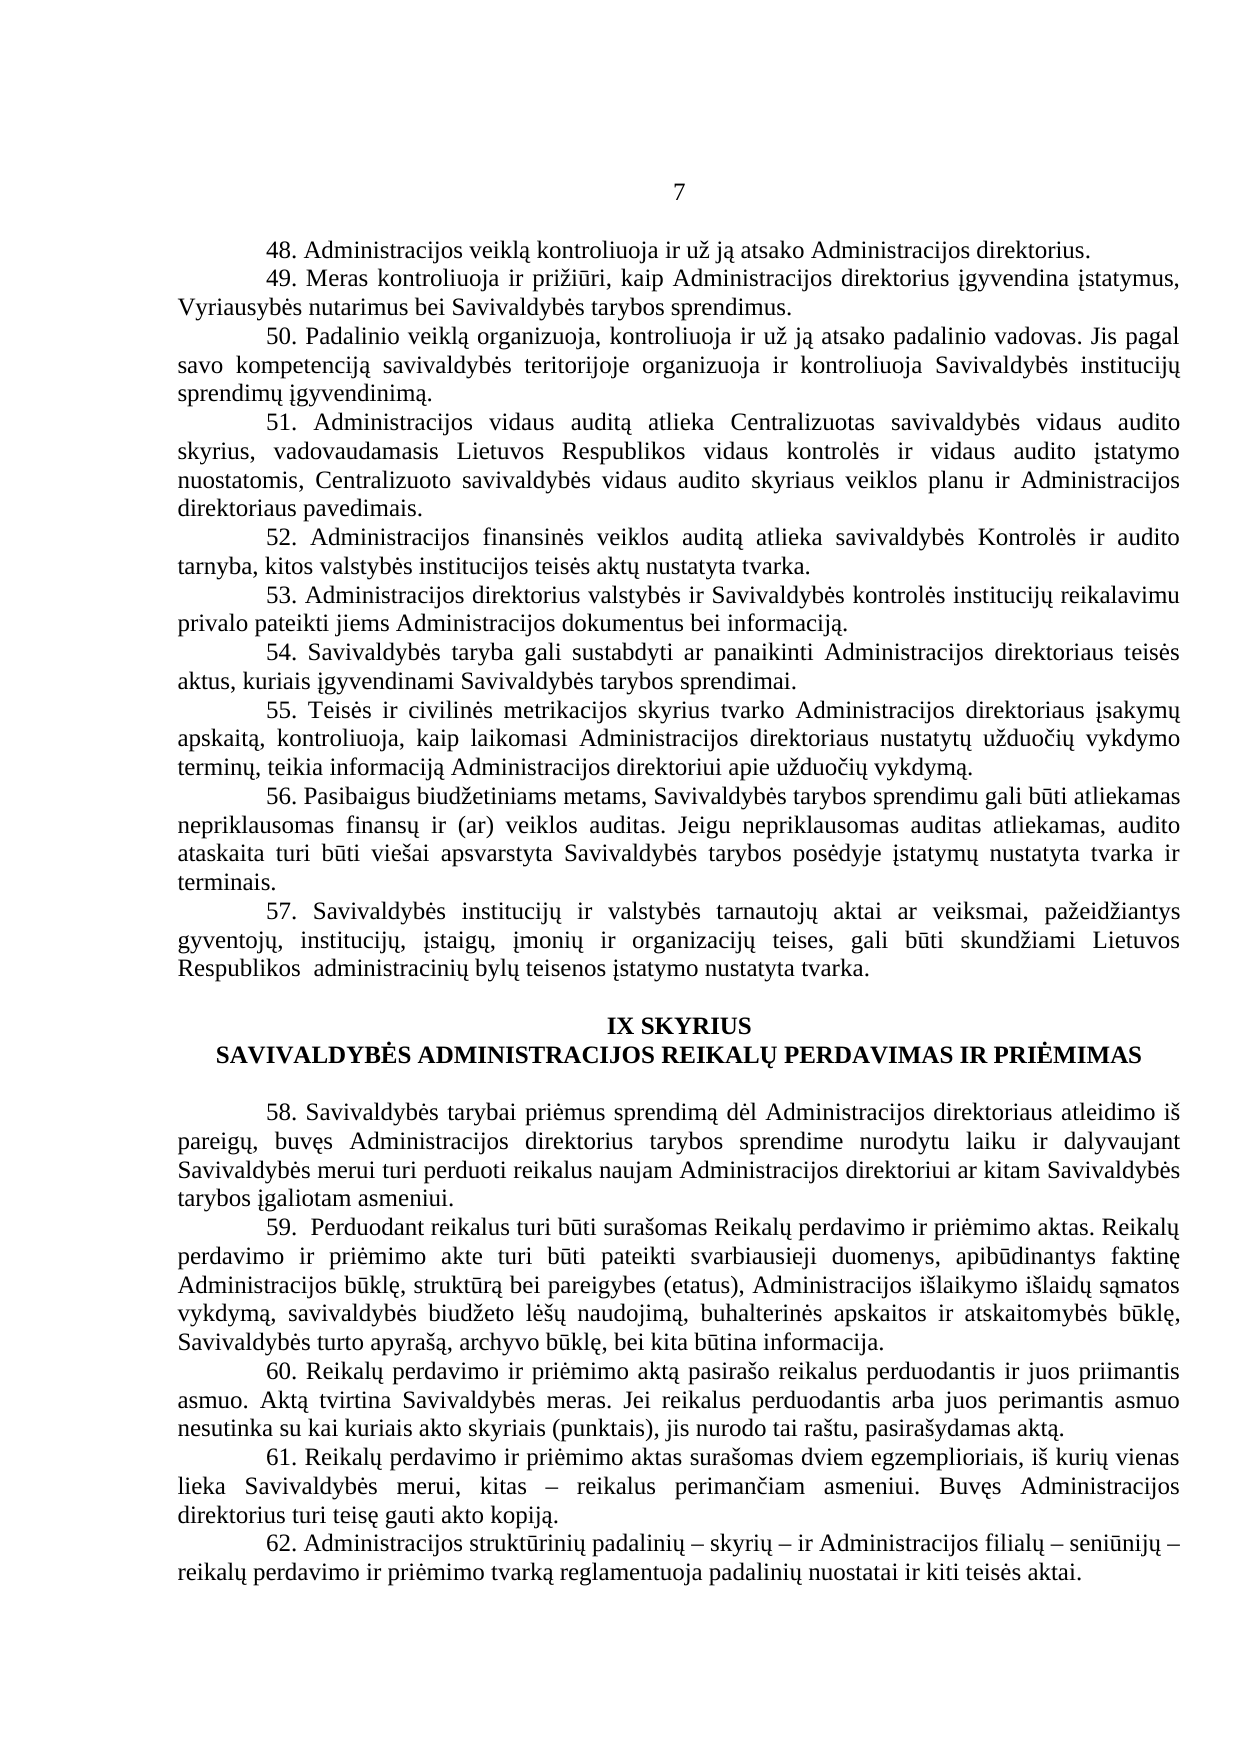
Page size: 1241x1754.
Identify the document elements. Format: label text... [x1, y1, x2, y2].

text 62. Administracijos struktūrinių padalinių – skyrių – ir Administracijos filialų – seniūnijų – reikalų perdavimo ir priėmimo tvarką reglamentuoja padalinių nuostatai ir kiti teisės aktai. [177, 1528, 1181, 1586]
text 60. Reikalų perdavimo ir priėmimo aktą pasirašo reikalus perduodantis ir juos priimantis asmuo. Aktą tvirtina Savivaldybės meras. Jei reikalus perduodantis arba juos perimantis asmuo nesutinka su kai kuriais akto skyriais (punktais), jis nurodo tai raštu, pasirašydamas aktą. [177, 1356, 1181, 1442]
text SAVIVALDYBĖS ADMINISTRACIJOS REIKALŲ PERDAVIMAS IR PRIĖMIMAS [177, 1040, 1181, 1068]
text 61. Reikalų perdavimo ir priėmimo aktas surašomas dviem egzemplioriais, iš kurių vienas lieka Savivaldybės merui, kitas – reikalus perimančiam asmeniui. Buvęs Administracijos direktorius turi teisę gauti akto kopiją. [177, 1442, 1181, 1528]
text 54. Savivaldybės taryba gali sustabdyti ar panaikinti Administracijos direktoriaus teisės aktus, kuriais įgyvendinami Savivaldybės tarybos sprendimai. [177, 637, 1181, 695]
text 49. Meras kontroliuoja ir prižiūri, kaip Administracijos direktorius įgyvendina įstatymus, Vyriausybės nutarimus bei Savivaldybės tarybos sprendimus. [177, 263, 1181, 321]
text 51. Administracijos vidaus auditą atlieka Centralizuotas savivaldybės vidaus audito skyrius, vadovaudamasis Lietuvos Respublikos vidaus kontrolės ir vidaus audito įstatymo nuostatomis, Centralizuoto savivaldybės vidaus audito skyriaus veiklos planu ir Administracijos direktoriaus pavedimais. [177, 407, 1181, 522]
text 59. Perduodant reikalus turi būti surašomas Reikalų perdavimo ir priėmimo aktas. Reikalų perdavimo ir priėmimo akte turi būti pateikti svarbiausieji duomenys, apibūdinantys faktinę Administracijos būklę, struktūrą bei pareigybes (etatus), Administracijos išlaikymo išlaidų sąmatos vykdymą, savivaldybės biudžeto lėšų naudojimą, buhalterinės apskaitos ir atskaitomybės būklę, Savivaldybės turto apyrašą, archyvo būklę, bei kita būtina informacija. [177, 1212, 1181, 1356]
text 58. Savivaldybės tarybai priėmus sprendimą dėl Administracijos direktoriaus atleidimo iš pareigų, buvęs Administracijos direktorius tarybos sprendime nurodytu laiku ir dalyvaujant Savivaldybės merui turi perduoti reikalus naujam Administracijos direktoriui ar kitam Savivaldybės tarybos įgaliotam asmeniui. [177, 1097, 1181, 1212]
text IX SKYRIUS [177, 1011, 1181, 1040]
text 57. Savivaldybės institucijų ir valstybės tarnautojų aktai ar veiksmai, pažeidžiantys gyventojų, institucijų, įstaigų, įmonių ir organizacijų teises, gali būti skundžiami Lietuvos Respublikos administracinių bylų teisenos įstatymo nustatyta tvarka. [177, 896, 1181, 982]
text 56. Pasibaigus biudžetiniams metams, Savivaldybės tarybos sprendimu gali būti atliekamas nepriklausomas finansų ir (ar) veiklos auditas. Jeigu nepriklausomas auditas atliekamas, audito ataskaita turi būti viešai apsvarstyta Savivaldybės tarybos posėdyje įstatymų nustatyta tvarka ir terminais. [177, 781, 1181, 896]
text 55. Teisės ir civilinės metrikacijos skyrius tvarko Administracijos direktoriaus įsakymų apskaitą, kontroliuoja, kaip laikomasi Administracijos direktoriaus nustatytų užduočių vykdymo terminų, teikia informaciją Administracijos direktoriui apie užduočių vykdymą. [177, 695, 1181, 781]
text 53. Administracijos direktorius valstybės ir Savivaldybės kontrolės institucijų reikalavimu privalo pateikti jiems Administracijos dokumentus bei informaciją. [177, 580, 1181, 637]
text 50. Padalinio veiklą organizuoja, kontroliuoja ir už ją atsako padalinio vadovas. Jis pagal savo kompetenciją savivaldybės teritorijoje organizuoja ir kontroliuoja Savivaldybės institucijų sprendimų įgyvendinimą. [177, 321, 1181, 407]
text 52. Administracijos finansinės veiklos auditą atlieka savivaldybės Kontrolės ir audito tarnyba, kitos valstybės institucijos teisės aktų nustatyta tvarka. [177, 522, 1181, 580]
text 48. Administracijos veiklą kontroliuoja ir už ją atsako Administracijos direktorius. [177, 235, 1181, 263]
